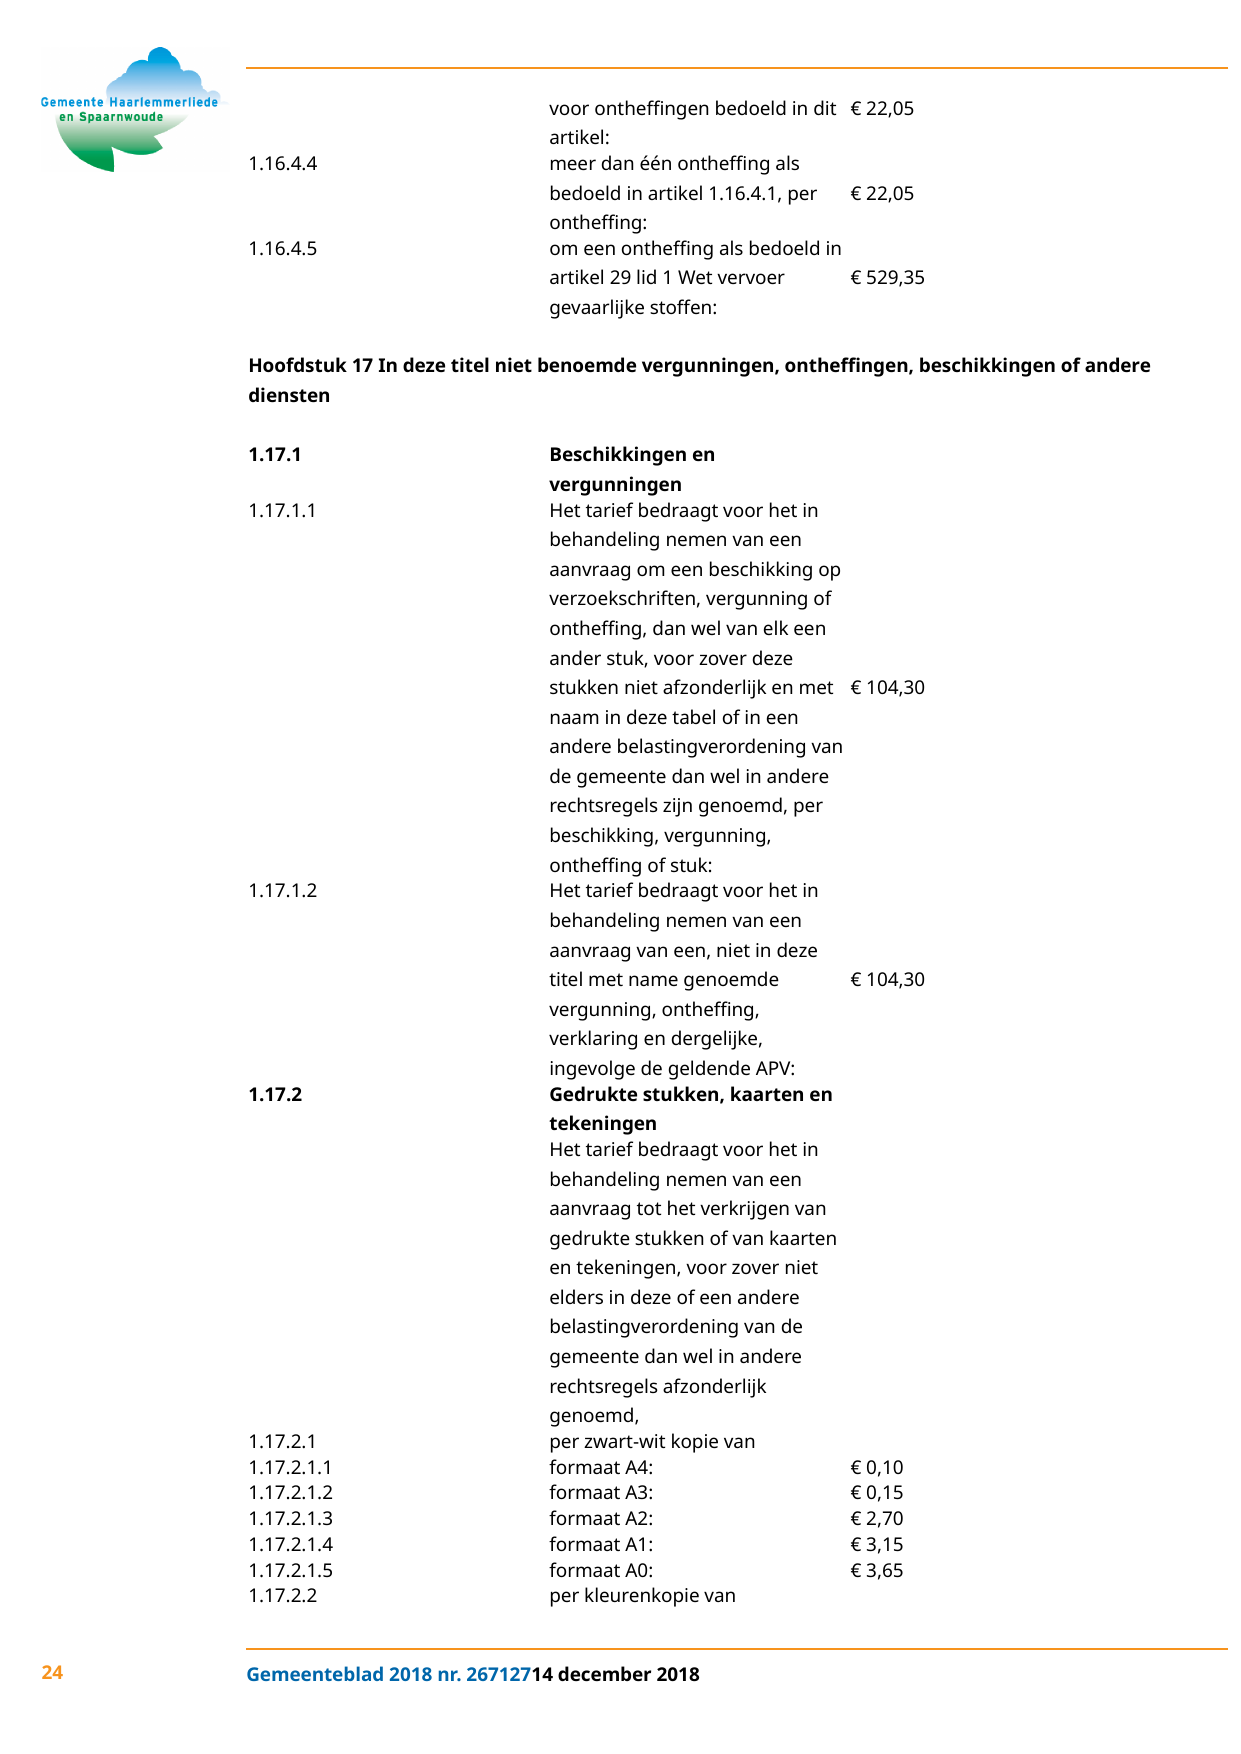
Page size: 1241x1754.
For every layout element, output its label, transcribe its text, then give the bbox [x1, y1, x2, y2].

table_cell [850, 1583, 1152, 1608]
table_cell € 529,35 [850, 235, 1152, 320]
table_cell € 104,30 [850, 497, 1152, 878]
table_header [850, 442, 1152, 497]
table_cell formaat A2: [549, 1505, 850, 1531]
table_cell € 0,15 [850, 1480, 1152, 1505]
table_cell € 104,30 [850, 878, 1152, 1081]
table_cell 1.17.2.1.5 [248, 1557, 549, 1582]
table_cell Het tarief bedraagt voor het in behandeling nemen van een aanvraag om een beschikking op verzoekschriften, vergunning of ontheffing, dan wel van elk een ander stuk, voor zover deze stukken niet afzonderlijk en met naam in deze tabel of in een andere belastingverordening van de gemeente dan wel in andere rechtsregels zijn genoemd, per beschikking, vergunning, ontheffing of stuk: [549, 497, 850, 878]
table_cell 1.17.1.1 [248, 497, 549, 878]
table_header Beschikkingen en vergunningen [549, 442, 850, 497]
table_cell meer dan één ontheffing als bedoeld in artikel 1.16.4.1, per ontheffing: [549, 150, 850, 235]
table_cell Het tarief bedraagt voor het in behandeling nemen van een aanvraag tot het verkrijgen van gedrukte stukken of van kaarten en tekeningen, voor zover niet elders in deze of een andere belastingverordening van de gemeente dan wel in andere rechtsregels afzonderlijk genoemd, [549, 1136, 850, 1428]
table_cell Het tarief bedraagt voor het in behandeling nemen van een aanvraag van een, niet in deze titel met name genoemde vergunning, ontheffing, verklaring en dergelijke, ingevolge de geldende APV: [549, 878, 850, 1081]
table_cell 1.17.2.1.4 [248, 1531, 549, 1557]
picture [41, 47, 231, 172]
table_cell 1.16.4.4 [248, 150, 549, 235]
table_cell 1.17.2.2 [248, 1583, 549, 1608]
table_cell 1.17.2.1.1 [248, 1454, 549, 1479]
table_cell [248, 95, 549, 150]
table_cell [850, 1136, 1152, 1428]
table_cell per zwart-wit kopie van [549, 1428, 850, 1454]
table_cell € 22,05 [850, 150, 1152, 235]
table_cell per kleurenkopie van [549, 1583, 850, 1608]
table_cell € 22,05 [850, 95, 1152, 150]
table_cell 1.17.2 [248, 1081, 549, 1136]
table_cell formaat A4: [549, 1454, 850, 1479]
table_cell [850, 1428, 1152, 1454]
table_cell voor ontheffingen bedoeld in dit artikel: [549, 95, 850, 150]
table_header 1.17.1 [248, 442, 549, 497]
table_cell € 0,10 [850, 1454, 1152, 1479]
table_cell € 3,65 [850, 1557, 1152, 1582]
table_cell Gedrukte stukken, kaarten en tekeningen [549, 1081, 850, 1136]
table_cell 1.16.4.5 [248, 235, 549, 320]
table_cell [850, 1081, 1152, 1136]
table_cell formaat A3: [549, 1480, 850, 1505]
table_cell om een ontheffing als bedoeld in artikel 29 lid 1 Wet vervoer gevaarlijke stoffen: [549, 235, 850, 320]
table_cell formaat A1: [549, 1531, 850, 1557]
table_cell formaat A0: [549, 1557, 850, 1582]
table_cell € 2,70 [850, 1505, 1152, 1531]
table_cell 1.17.1.2 [248, 878, 549, 1081]
table_cell 1.17.2.1.2 [248, 1480, 549, 1505]
table_cell [248, 1136, 549, 1428]
table_cell € 3,15 [850, 1531, 1152, 1557]
text Hoofdstuk 17 In deze titel niet benoemde vergunningen, ontheffingen, beschikkingen of andere diensten [248, 353, 1152, 408]
table_cell 1.17.2.1.3 [248, 1505, 549, 1531]
table_cell 1.17.2.1 [248, 1428, 549, 1454]
